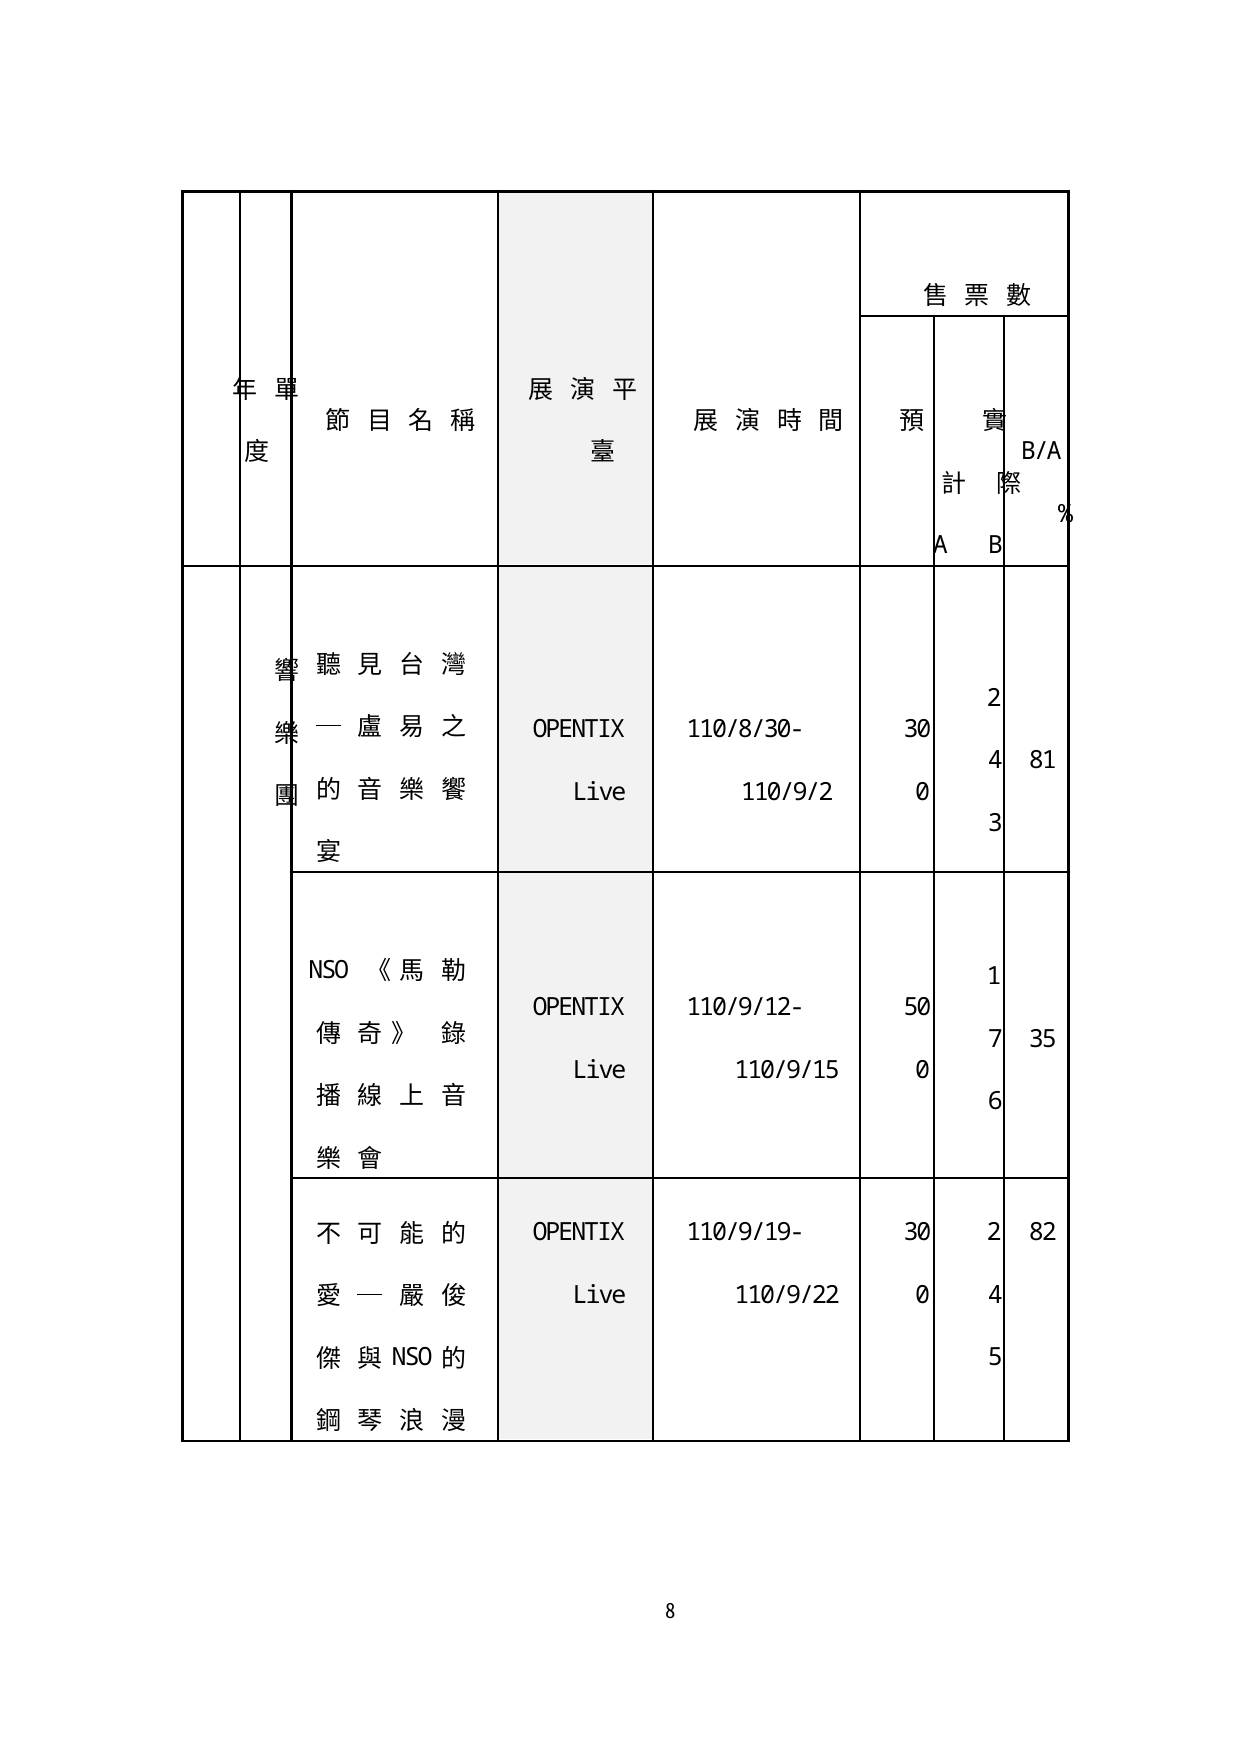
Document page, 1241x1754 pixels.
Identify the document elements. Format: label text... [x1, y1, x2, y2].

table_cell B/A% [1005, 317, 1067, 564]
table_cell 243 [935, 567, 1003, 871]
table_cell 300 [861, 567, 933, 871]
table_cell 110 年度 [184, 567, 239, 1439]
table_cell 110/9/19-110/9/22 [654, 1179, 859, 1439]
table_cell OPENTIX Live [499, 873, 652, 1177]
table_cell OPENTIX Live [499, 1179, 652, 1439]
table_header 展演時間 [654, 193, 859, 564]
table_cell 國家交響樂團 [241, 567, 290, 1439]
table_cell 實際B [935, 317, 1003, 564]
table_header 展演平臺 [499, 193, 652, 564]
table_header 年度 [184, 193, 239, 564]
table_cell 110/8/30-110/9/2 [654, 567, 859, 871]
table_cell 500 [861, 873, 933, 1177]
table_cell 176 [935, 873, 1003, 1177]
table_cell 81 [1005, 567, 1067, 871]
table_header 售票數 [861, 193, 1067, 314]
table_cell 聽見台灣─盧易之的音樂饗宴 [293, 567, 497, 871]
table_header 節目名稱 [293, 193, 497, 564]
table_cell 300 [861, 1179, 933, 1439]
table_cell 國家交響樂團 [278, 786, 289, 803]
table_cell 不可能的愛─嚴俊傑與NSO的鋼琴浪漫 [293, 1179, 497, 1439]
table_cell 110/9/12-110/9/15 [654, 873, 859, 1177]
table_header 單位 [241, 193, 290, 564]
table_cell NSO《馬勒傳奇》錄播線上音樂會 [293, 873, 497, 1177]
table_cell 預計A [861, 317, 933, 564]
table_cell OPENTIX Live [499, 567, 652, 871]
table_cell 35 [1005, 873, 1067, 1177]
table_cell 82 [1005, 1179, 1067, 1439]
table_cell 245 [935, 1179, 1003, 1439]
